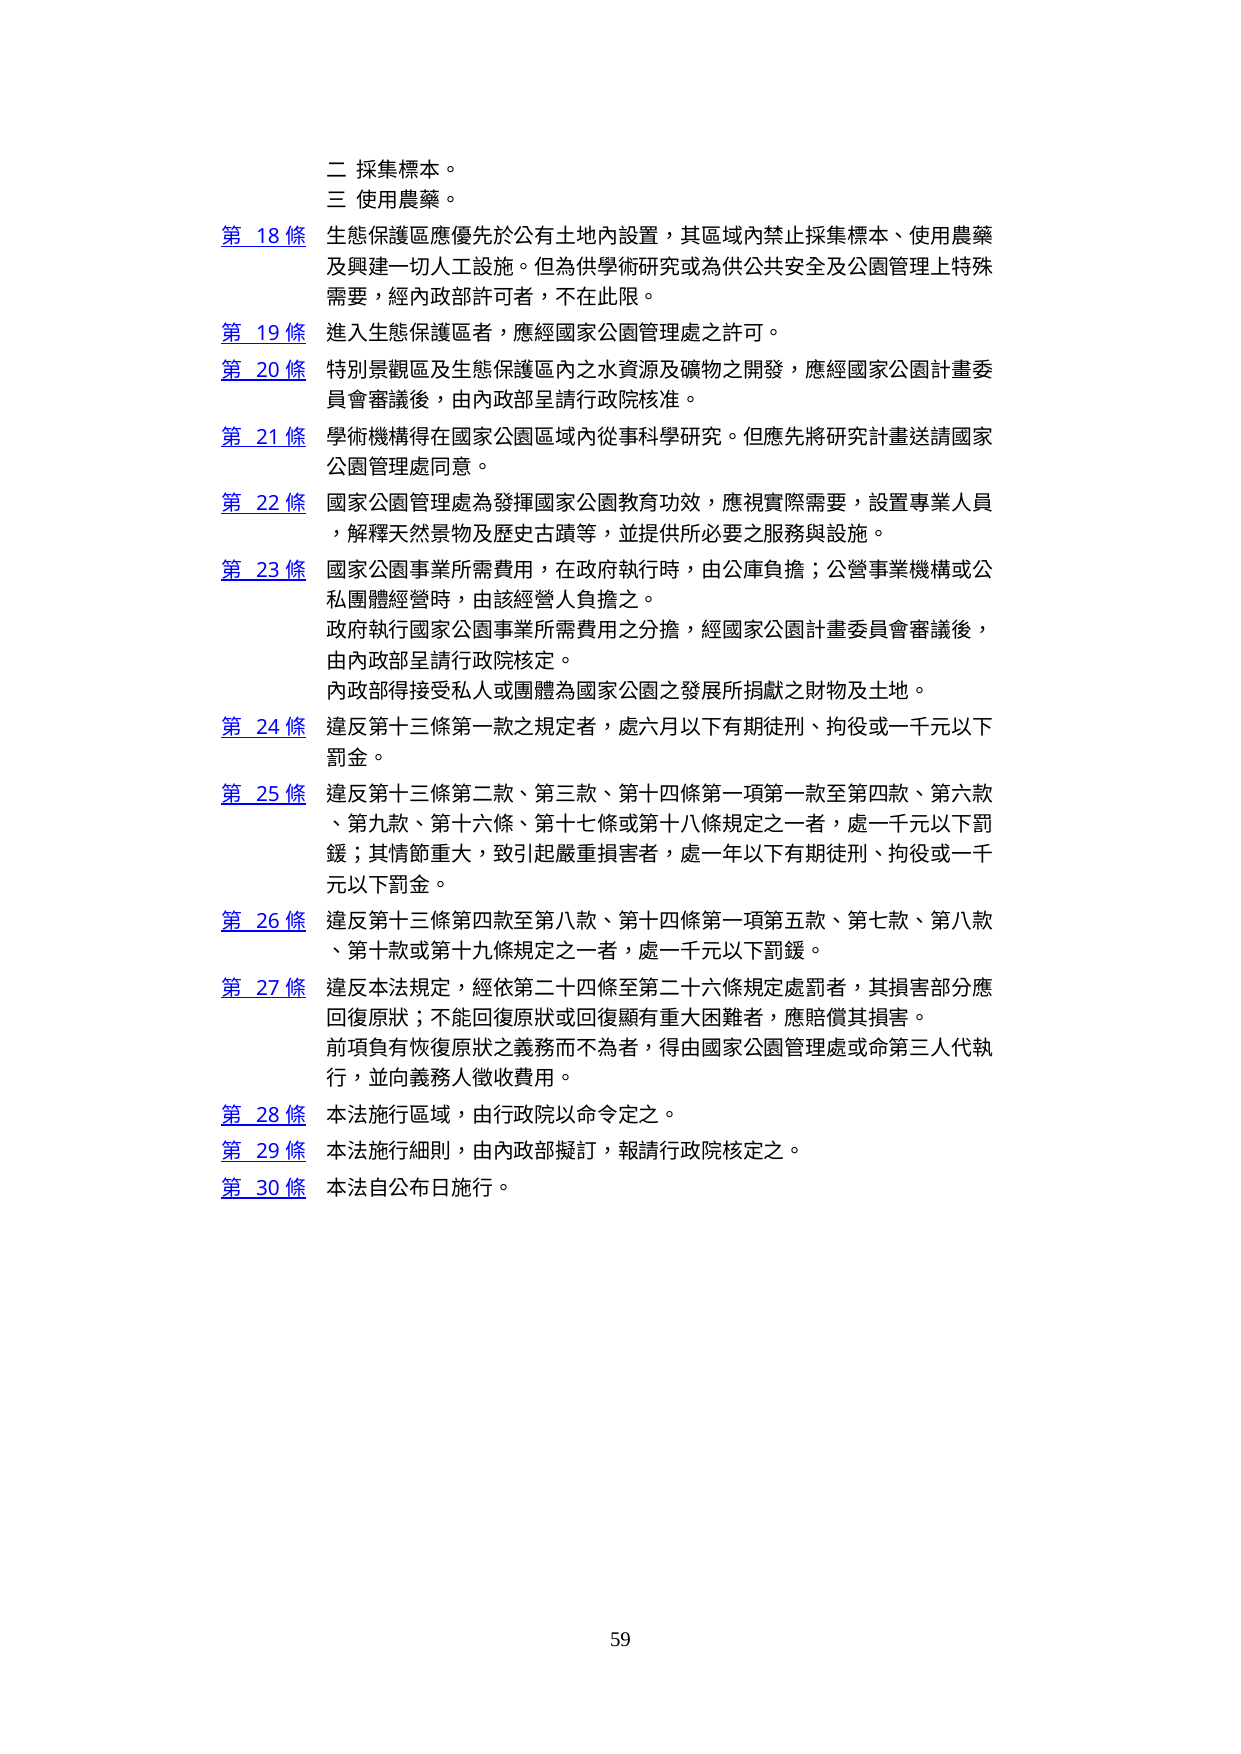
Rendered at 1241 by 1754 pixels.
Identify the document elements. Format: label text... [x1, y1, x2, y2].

table_cell 第 25 條 [218, 774, 323, 901]
table_cell 第 28 條 [218, 1095, 323, 1131]
table_cell 違反本法規定，經依第二十四條至第二十六條規定處罰者，其損害部分應 回復原狀；不能回復原狀或回復顯有重大困難者，應賠償其損害。 前項負有恢復原狀之義務而不為者，得由國家公園管理處或命第三人代執 行，並向義務人徵收費用。 [323, 968, 1022, 1095]
table_cell 本法施行細則，由內政部擬訂，報請行政院核定之。 [323, 1131, 1022, 1168]
table_cell 第 20 條 [218, 350, 323, 417]
table_cell 第 22 條 [218, 484, 323, 550]
table_cell 第 26 條 [218, 901, 323, 968]
table_cell 違反第十三條第一款之規定者，處六月以下有期徒刑、拘役或一千元以下 罰金。 [323, 708, 1022, 774]
table_cell 特別景觀區及生態保護區內之水資源及礦物之開發，應經國家公園計畫委 員會審議後，由內政部呈請行政院核准。 [323, 350, 1022, 417]
table_cell 第 29 條 [218, 1131, 323, 1168]
table_cell 學術機構得在國家公園區域內從事科學研究。但應先將研究計畫送請國家 公園管理處同意。 [323, 417, 1022, 483]
table_cell 本法自公布日施行。 [323, 1168, 1022, 1204]
table_cell 第 24 條 [218, 708, 323, 774]
table_cell 第 27 條 [218, 968, 323, 1095]
table_cell 第 23 條 [218, 550, 323, 707]
table_cell 第 18 條 [218, 217, 323, 313]
table_cell 第 19 條 [218, 314, 323, 350]
table_cell 生態保護區應優先於公有土地內設置，其區域內禁止採集標本、使用農藥 及興建一切人工設施。但為供學術研究或為供公共安全及公園管理上特殊 需要，經內政部許可者，不在此限。 [323, 217, 1022, 313]
table_cell 違反第十三條第四款至第八款、第十四條第一項第五款、第七款、第八款 、第十款或第十九條規定之一者，處一千元以下罰鍰。 [323, 901, 1022, 968]
table_cell 國家公園管理處為發揮國家公園教育功效，應視實際需要，設置專業人員 ，解釋天然景物及歷史古蹟等，並提供所必要之服務與設施。 [323, 484, 1022, 550]
table_cell [218, 150, 323, 217]
table_cell 國家公園事業所需費用，在政府執行時，由公庫負擔；公營事業機構或公 私團體經營時，由該經營人負擔之。 政府執行國家公園事業所需費用之分擔，經國家公園計畫委員會審議後， 由內政部呈請行政院核定。 內政部得接受私人或團體為國家公園之發展所捐獻之財物及土地。 [323, 550, 1022, 707]
table_cell 第 30 條 [218, 1168, 323, 1204]
table_cell 二 採集標本。 三 使用農藥。 [323, 150, 1022, 217]
table_cell 第 21 條 [218, 417, 323, 483]
table_cell 進入生態保護區者，應經國家公園管理處之許可。 [323, 314, 1022, 350]
table_cell 違反第十三條第二款、第三款、第十四條第一項第一款至第四款、第六款 、第九款、第十六條、第十七條或第十八條規定之一者，處一千元以下罰 鍰；其情節重大，致引起嚴重損害者，處一年以下有期徒刑、拘役或一千 元以下罰金。 [323, 774, 1022, 901]
table_cell 本法施行區域，由行政院以命令定之。 [323, 1095, 1022, 1131]
